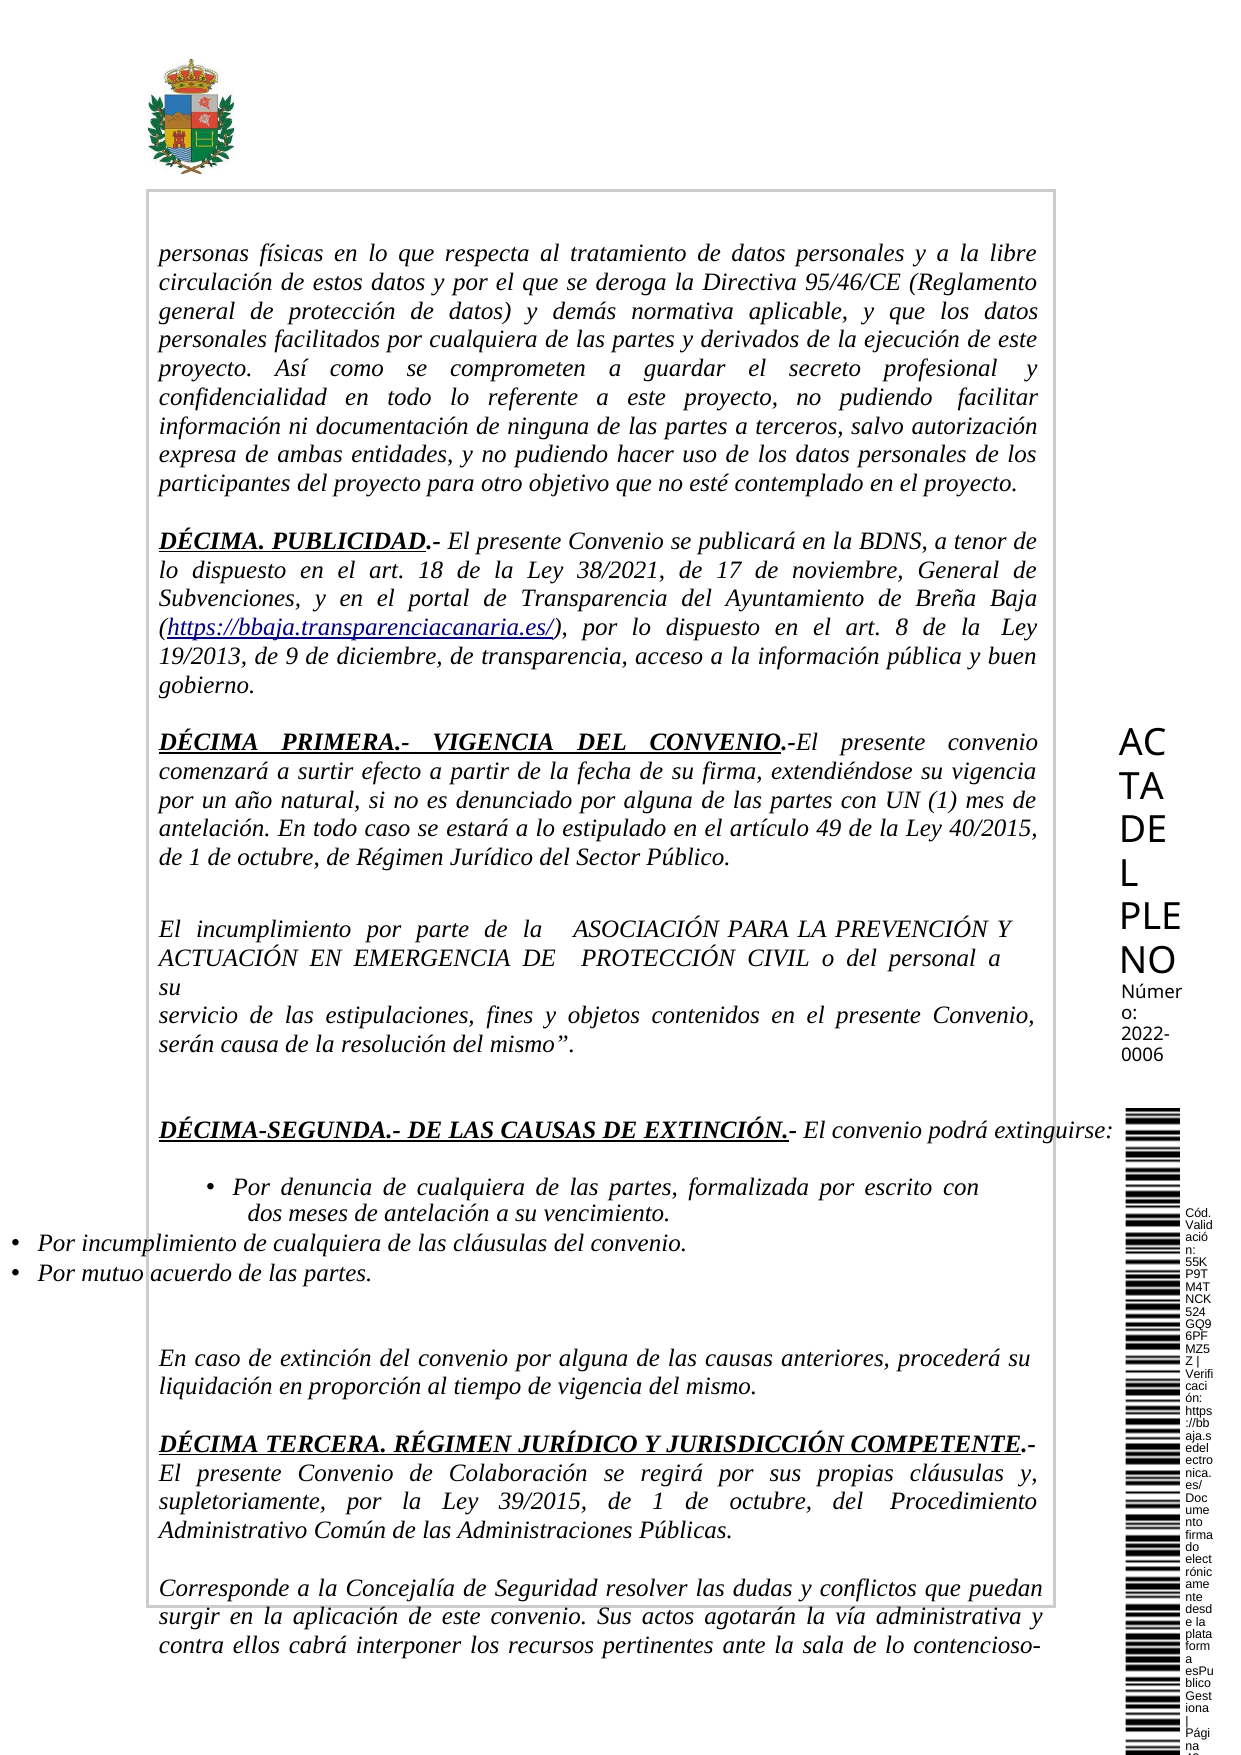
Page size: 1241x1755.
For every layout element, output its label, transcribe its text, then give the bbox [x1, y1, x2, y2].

subtitle [1056, 1429, 1125, 1458]
text [1117, 718, 1186, 1066]
list Por incumplimiento de cualquiera de las cláusulas del convenio. [11, 1228, 146, 1258]
list Por incumplimiento de cualquiera de las cláusulas del convenio. [1056, 1228, 1125, 1258]
text En caso de extinción del convenio por alguna de las causas anteriores, procederá su liquidación en proporción al tiempo de vigencia del mismo. [159, 1343, 1032, 1400]
text El incumplimiento por parte de la ASOCIACIÓN PARA LA PREVENCIÓN Y ACTUACIÓN EN EMERGENCIA DE PROTECCIÓN CIVIL o del personal a su [159, 914, 1037, 1000]
text DÉCIMA PRIMERA.- VIGENCIA DEL CONVENIO.-El presente convenio comenzará a surtir efecto a partir de la fecha de su firma, extendiéndose su vigencia por un año natural, si no es denunciado por alguna de las partes con UN (1) mes de antelación. En todo caso se estará a lo estipulado en el artículo 49 de la Ley 40/2015, de 1 de octubre, de Régimen Jurídico del Sector Público. [159, 727, 1038, 871]
list Por mutuo acuerdo de las partes. [1214, 1258, 1241, 1288]
text El presente Convenio de Colaboración se regirá por sus propias cláusulas y, supletoriamente, por la Ley 39/2015, de 1 de octubre, del Procedimiento Administrativo Común de las Administraciones Públicas. [159, 1458, 1037, 1544]
list Cód. Validación: 55KP9TM4TNCK524GQ96PFMZ5Z | Verificación: https://bbaja.sedelectronica.es/ Documento firmado electrónicamente desde la plataforma esPublico Gestiona | Página 40 de 128 [1185, 1207, 1214, 1754]
text DÉCIMA-SEGUNDA.- DE LAS CAUSAS DE EXTINCIÓN.- El convenio podrá extinguirse: [159, 1115, 1053, 1144]
list [1183, 1204, 1214, 1754]
text Número: 2022-0006 Fecha: 21/07/2022 [1121, 982, 1186, 1066]
text DÉCIMA-SEGUNDA.- DE LAS CAUSAS DE EXTINCIÓN.- El convenio podrá extinguirse: [1056, 1115, 1125, 1144]
text ACTA DEL PLENO [1119, 721, 1186, 982]
text DÉCIMA. PUBLICIDAD.- El presente Convenio se publicará en la BDNS, a tenor de lo dispuesto en el art. 18 de la Ley 38/2021, de 17 de noviembre, General de Subvenciones, y en el portal de Transparencia del Ayuntamiento de Breña Baja (https://bbaja.transparenciacanaria.es/), por lo dispuesto en el art. 8 de la Ley 19/2013, de 9 de diciembre, de transparencia, acceso a la información pública y buen gobierno. [159, 526, 1038, 698]
list Por mutuo acuerdo de las partes. [11, 1258, 146, 1288]
subtitle DÉCIMA TERCERA. RÉGIMEN JURÍDICO Y JURISDICCIÓN COMPETENTE.- [159, 1429, 1053, 1458]
list Por incumplimiento de cualquiera de las cláusulas del convenio. [149, 1228, 1053, 1258]
text surgir en la aplicación de este convenio. Sus actos agotarán la vía administrativa y contra ellos cabrá interponer los recursos pertinentes ante la sala de lo contencioso- [159, 1608, 1044, 1659]
list Por mutuo acuerdo de las partes. [1056, 1258, 1125, 1288]
text Corresponde a la Concejalía de Seguridad resolver las dudas y conflictos que puedan [159, 1573, 1044, 1605]
list Por mutuo acuerdo de las partes. [149, 1258, 1053, 1288]
list Por denuncia de cualquiera de las partes, formalizada por escrito con dos meses de antelación a su vencimiento. [206, 1175, 1026, 1227]
text servicio de las estipulaciones, fines y objetos contenidos en el presente Convenio, serán causa de la resolución del mismo”. [159, 1000, 1038, 1058]
text DÉCIMA-SEGUNDA.- DE LAS CAUSAS DE EXTINCIÓN.- El convenio podrá extinguirse: [1180, 1115, 1241, 1144]
text personas físicas en lo que respecta al tratamiento de datos personales y a la libre circulación de estos datos y por el que se deroga la Directiva 95/46/CE (Reglamento general de protección de datos) y demás normativa aplicable, y que los datos personales facilitados por cualquiera de las partes y derivados de la ejecución de este proyecto. Así como se comprometen a guardar el secreto profesional y confidencialidad en todo lo referente a este proyecto, no pudiendo facilitar información ni documentación de ninguna de las partes a terceros, salvo autorización expresa de ambas entidades, y no pudiendo hacer uso de los datos personales de los participantes del proyecto para otro objetivo que no esté contemplado en el proyecto. [159, 238, 1038, 497]
